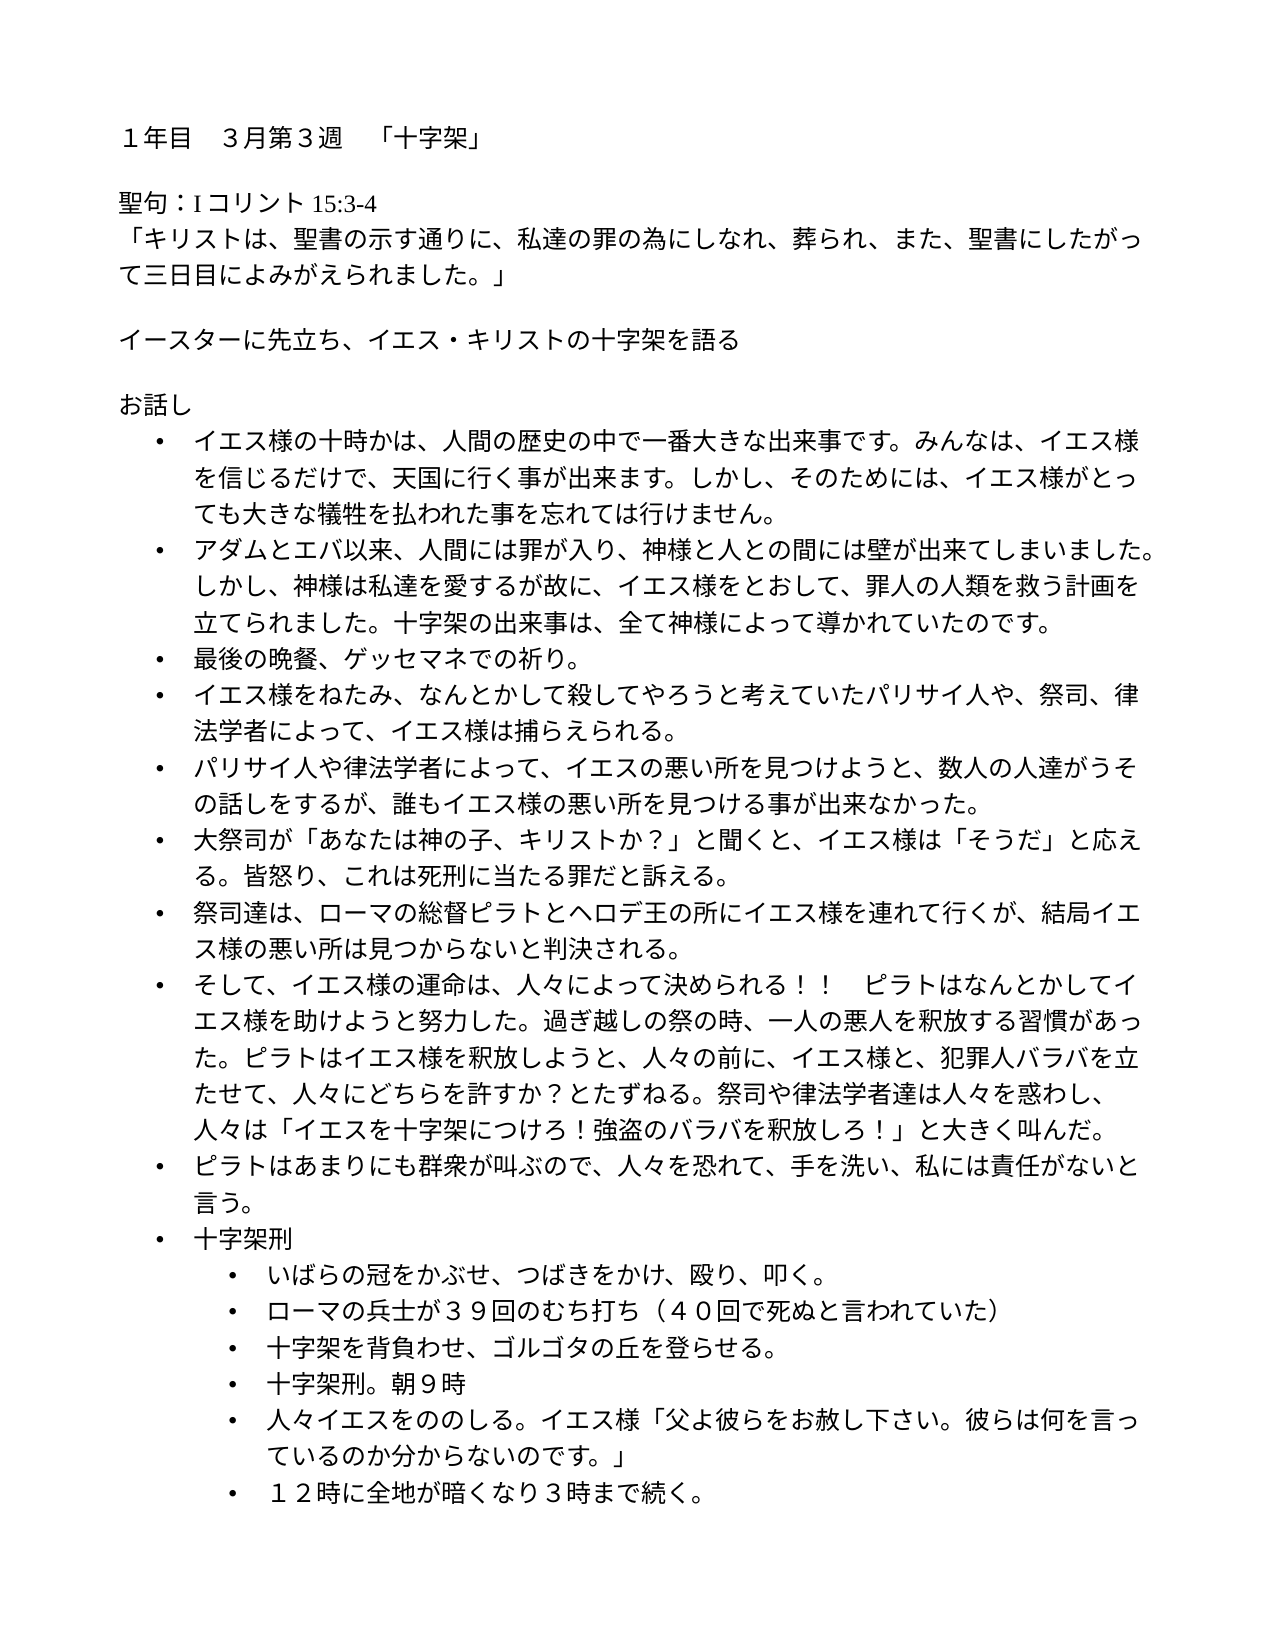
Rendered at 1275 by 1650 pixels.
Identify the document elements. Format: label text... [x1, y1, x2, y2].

list 十字架刑 [156, 1219, 1157, 1256]
list 大祭司が「あなたは神の子、キリストか？」と聞くと、イエス様は「そうだ」と応える。皆怒り、これは死刑に当たる罪だと訴える。 [156, 821, 1157, 893]
list いばらの冠をかぶせ、つばきをかけ、殴り、叩く。 [228, 1256, 1157, 1292]
list 十字架を背負わせ、ゴルゴタの丘を登らせる。 [228, 1328, 1157, 1364]
text １年目 ３月第３週 「十字架」 [118, 118, 1157, 154]
list イエス様の十時かは、人間の歴史の中で一番大きな出来事です。みんなは、イエス様を信じるだけで、天国に行く事が出来ます。しかし、そのためには、イエス様がとっても大きな犠牲を払われた事を忘れては行けません。 [156, 422, 1157, 531]
list １２時に全地が暗くなり３時まで続く。 [228, 1473, 1157, 1509]
list ローマの兵士が３９回のむち打ち（４０回で死ぬと言われていた） [228, 1292, 1157, 1328]
text イースターに先立ち、イエス・キリストの十字架を語る [118, 321, 1157, 357]
list 十字架刑。朝９時 [228, 1364, 1157, 1401]
text 聖句：Iコリント15:3-4 [118, 183, 1157, 219]
list アダムとエバ以来、人間には罪が入り、神様と人との間には壁が出来てしまいました。しかし、神様は私達を愛するが故に、イエス様をとおして、罪人の人類を救う計画を立てられました。十字架の出来事は、全て神様によって導かれていたのです。 [156, 531, 1157, 639]
list 最後の晩餐、ゲッセマネでの祈り。 [156, 639, 1157, 676]
text 「キリストは、聖書の示す通りに、私達の罪の為にしなれ、葬られ、また、聖書にしたがって三日目によみがえられました。」 [118, 219, 1157, 292]
list そして、イエス様の運命は、人々によって決められる！！ ピラトはなんとかしてイエス様を助けようと努力した。過ぎ越しの祭の時、一人の悪人を釈放する習慣があった。ピラトはイエス様を釈放しようと、人々の前に、イエス様と、犯罪人バラバを立たせて、人々にどちらを許すか？とたずねる。祭司や律法学者達は人々を惑わし、人々は「イエスを十字架につけろ！強盗のバラバを釈放しろ！」と大きく叫んだ。 [156, 966, 1157, 1147]
text お話し [118, 386, 1157, 422]
list イエス様をねたみ、なんとかして殺してやろうと考えていたパリサイ人や、祭司、律法学者によって、イエス様は捕らえられる。 [156, 676, 1157, 748]
list 人々イエスをののしる。イエス様「父よ彼らをお赦し下さい。彼らは何を言っているのか分からないのです。」 [228, 1401, 1157, 1473]
list ピラトはあまりにも群衆が叫ぶので、人々を恐れて、手を洗い、私には責任がないと言う。 [156, 1147, 1157, 1219]
list パリサイ人や律法学者によって、イエスの悪い所を見つけようと、数人の人達がうその話しをするが、誰もイエス様の悪い所を見つける事が出来なかった。 [156, 748, 1157, 821]
list 祭司達は、ローマの総督ピラトとヘロデ王の所にイエス様を連れて行くが、結局イエス様の悪い所は見つからないと判決される。 [156, 893, 1157, 966]
